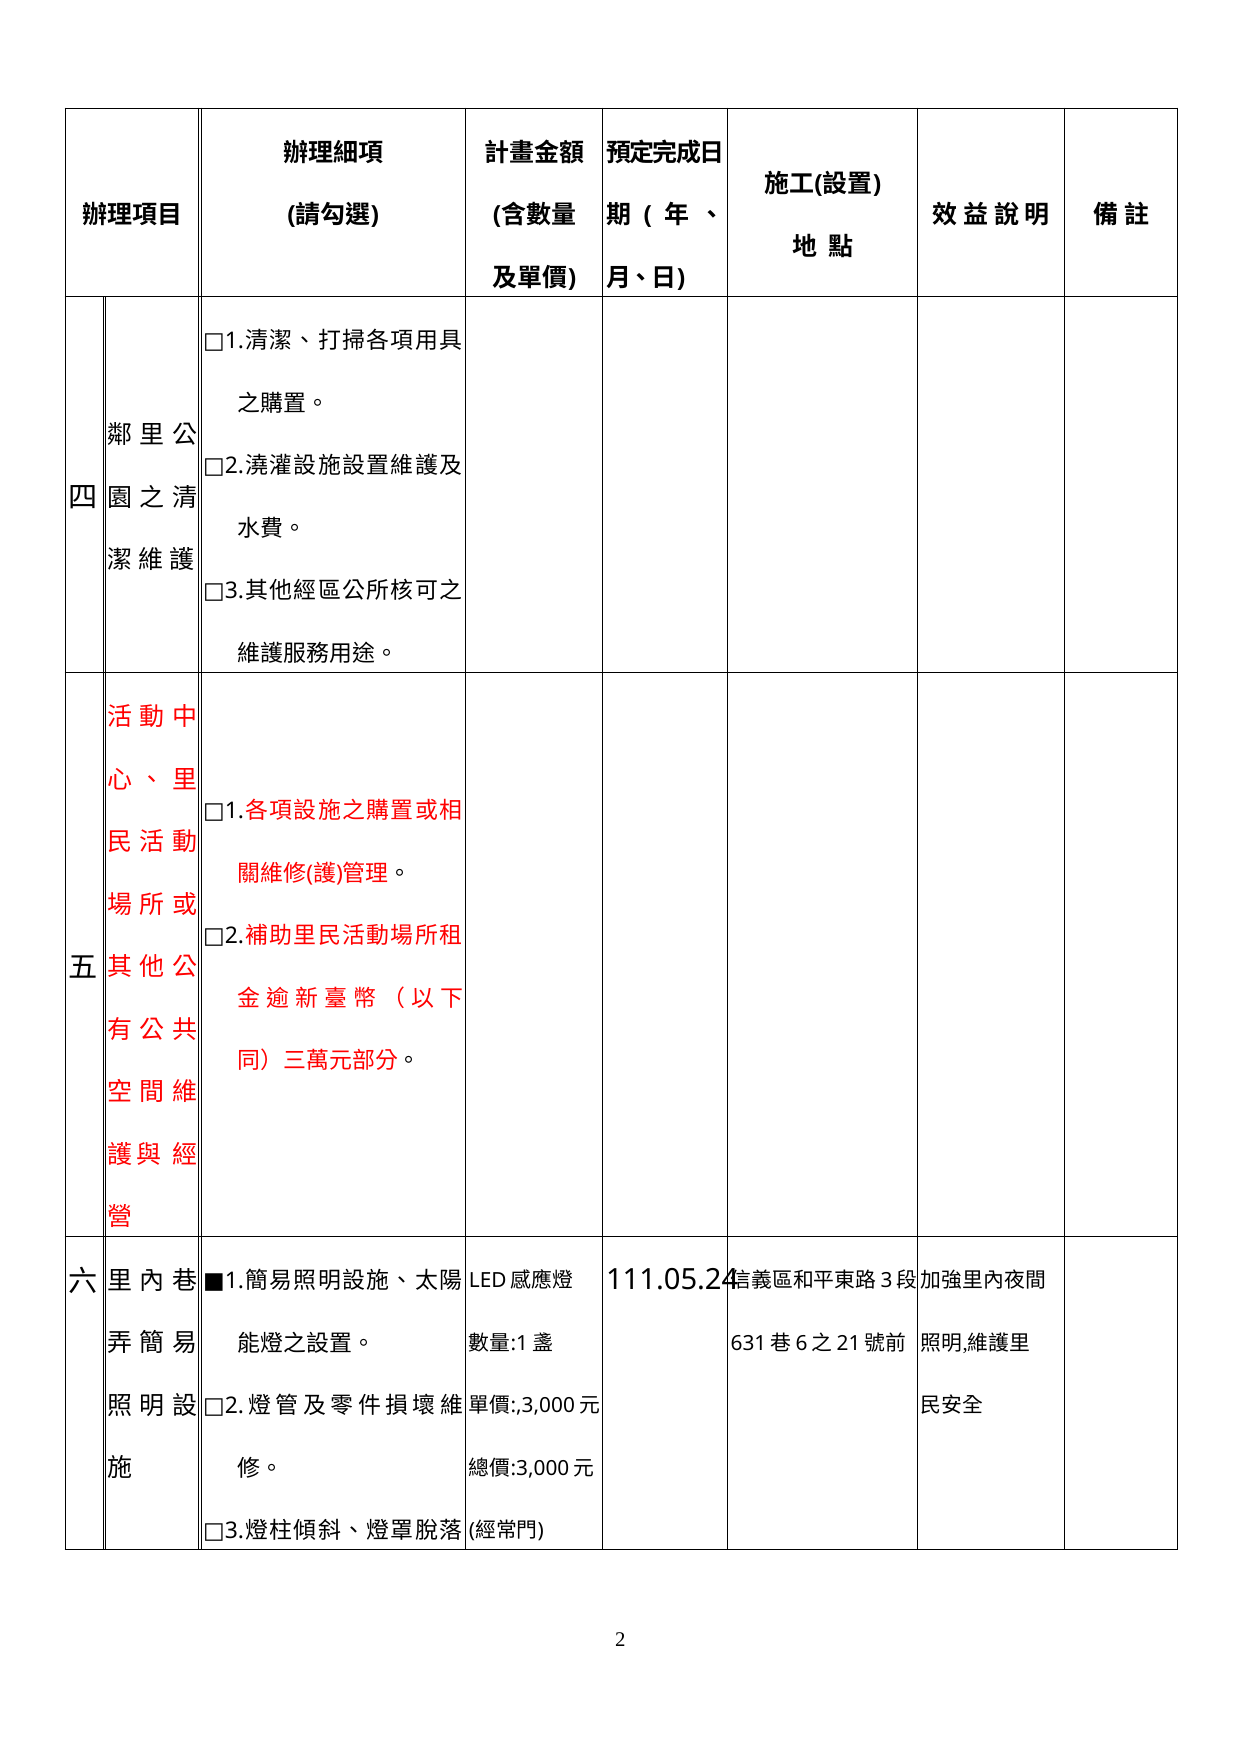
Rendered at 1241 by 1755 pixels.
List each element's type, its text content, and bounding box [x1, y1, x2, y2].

table_header 備 註 [1065, 109, 1177, 296]
table_header 施工(設置) 地 點 [728, 109, 917, 296]
table_cell 五 [66, 673, 103, 1236]
table_cell 活動中心、里民活動場所或其他公有公共空間維護與經營 [106, 673, 198, 1236]
table_header 計畫金額 (含數量 及單價) [466, 109, 602, 296]
table_cell [603, 297, 727, 672]
table_cell [1065, 673, 1177, 1236]
table_header 辦理細項 (請勾選) [202, 109, 465, 296]
table_cell ■1.簡易照明設施、太陽能燈之設置。 □2.燈管及零件損壞維修。 □3.燈柱傾斜、燈罩脫落 [202, 1237, 465, 1549]
table_cell 六 [66, 1237, 103, 1549]
table_cell [1065, 1237, 1177, 1549]
table_header 辦理項目 [66, 109, 198, 296]
table_cell [466, 673, 602, 1236]
table_cell [728, 673, 917, 1236]
table_cell [1065, 297, 1177, 672]
table_cell [728, 297, 917, 672]
table_header 效 益 說 明 [918, 109, 1064, 296]
table_cell 里內巷弄簡易照明設施 [106, 1237, 198, 1549]
table_cell 信義區和平東路3段 631巷6之21號前 [728, 1237, 917, 1549]
table_cell 加強里內夜間 照明,維護里 民安全 [918, 1237, 1064, 1549]
table_cell LED感應燈 數量:1盞 單價:,3,000元 總價:3,000元 (經常門) [466, 1237, 602, 1549]
table_header 預定完成日期(年、月、日) [603, 109, 727, 296]
table_cell [603, 673, 727, 1236]
table_cell [918, 297, 1064, 672]
table_cell □1.各項設施之購置或相關維修(護)管理。 □2.補助里民活動場所租金逾新臺幣（以下同）三萬元部分。 [202, 673, 465, 1236]
table_cell 111.05.24 [603, 1237, 727, 1549]
table_cell □1.清潔、打掃各項用具 之購置。 □2.澆灌設施設置維護及水費。 □3.其他經區公所核可之維護服務用途。 [202, 297, 465, 672]
table_cell [918, 673, 1064, 1236]
table_cell 四 [66, 297, 103, 672]
table_cell 鄰里公園之清潔維護 [106, 297, 198, 672]
table_cell [466, 297, 602, 672]
